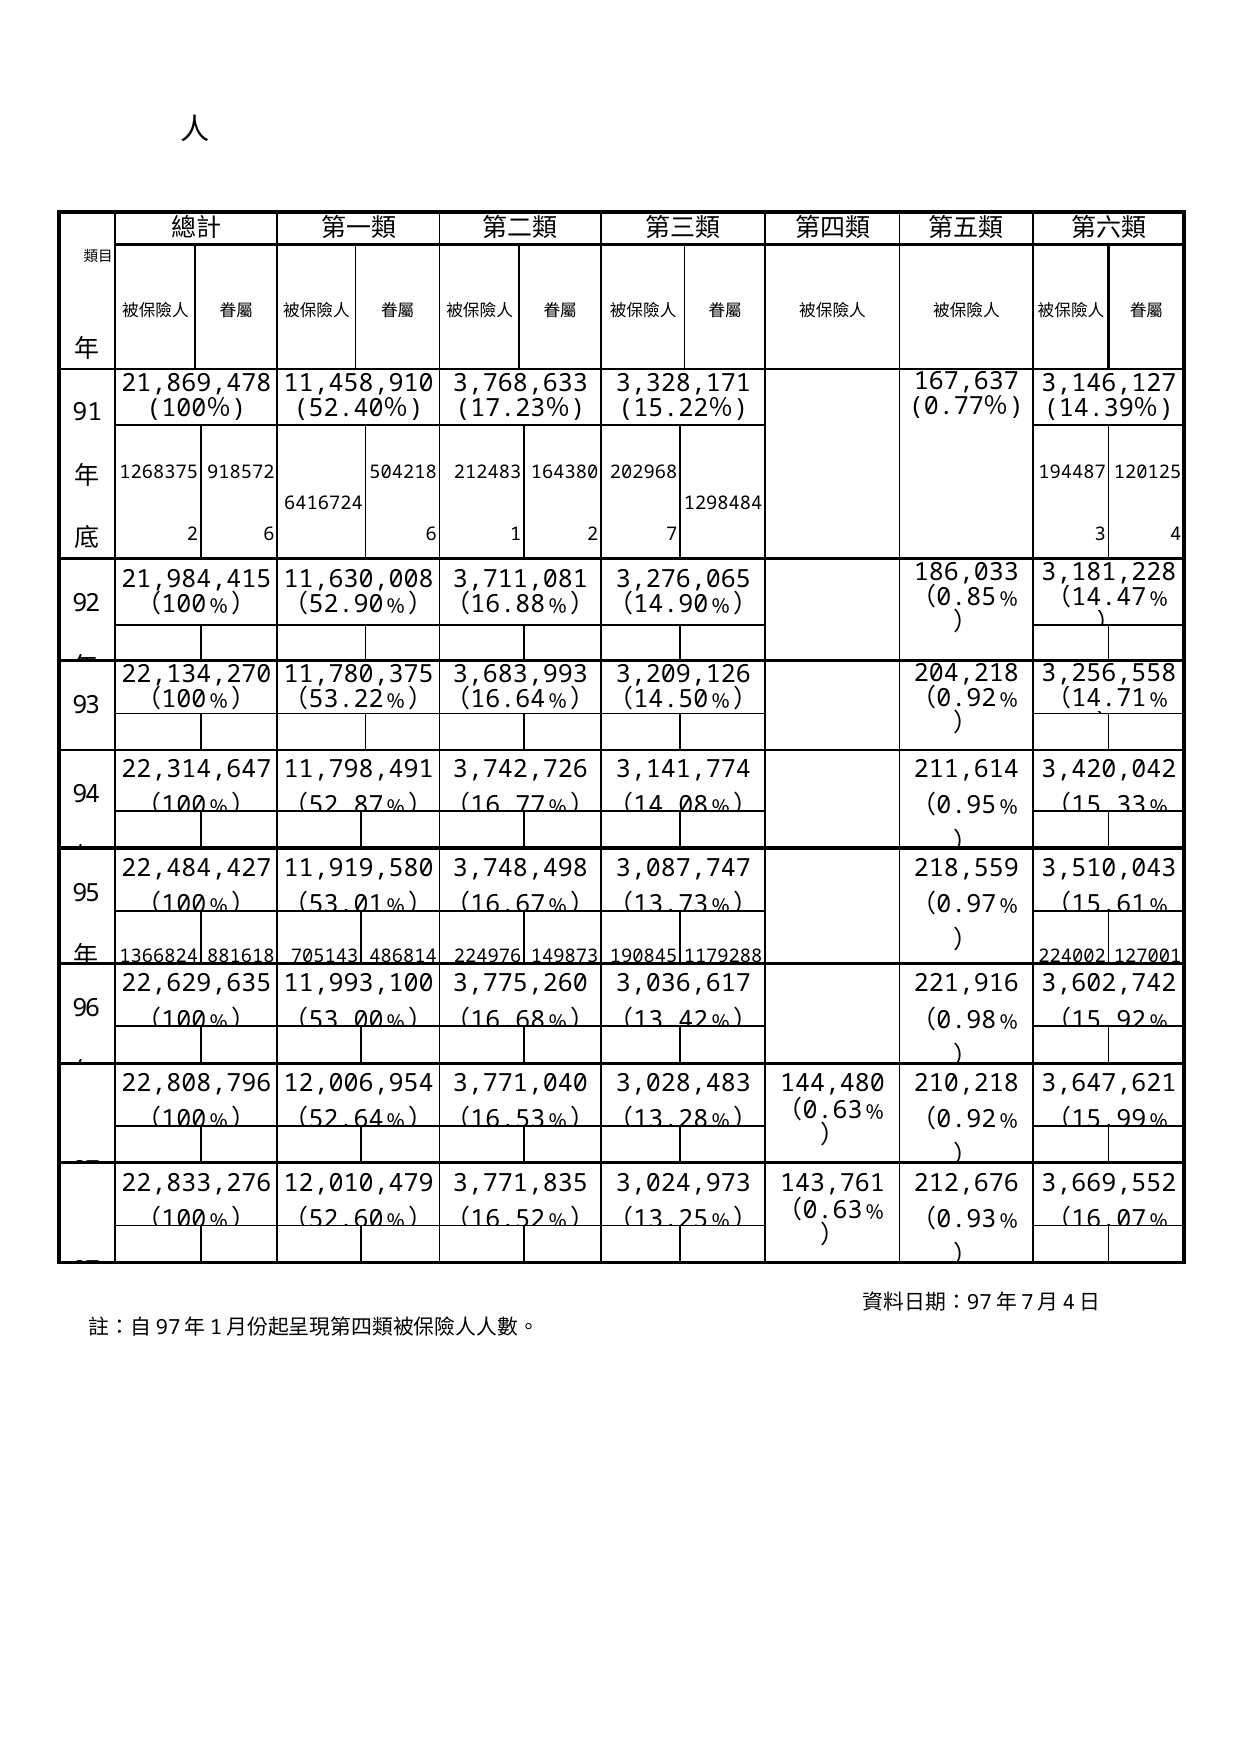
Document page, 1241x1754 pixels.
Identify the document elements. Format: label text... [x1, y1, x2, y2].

table_cell 2121520 [440, 626, 523, 659]
table_cell 3,028,483 （13.28﹪） [602, 1065, 764, 1125]
table_cell 6914855 [278, 812, 360, 846]
table_cell [766, 965, 899, 1062]
table_cell 3,742,726 （16.77﹪） [440, 751, 600, 810]
table_cell [766, 370, 899, 557]
table_cell 2306096 [440, 1226, 523, 1261]
table_cell 1883460 [602, 1127, 679, 1161]
table_cell 13163135 [116, 714, 200, 749]
table_cell 3,087,747 （13.73﹪） [602, 850, 764, 910]
table_cell 被保險人 [440, 246, 518, 368]
table_cell 218,559 （0.97﹪） [900, 850, 1032, 962]
table_cell 1931369 [602, 812, 679, 846]
table_cell 1224681 [1109, 626, 1182, 659]
table_header 第二類 [440, 214, 600, 243]
table_cell 97年 5月 [61, 1164, 114, 1261]
table_cell 167,637 (0.77％) [900, 370, 1032, 557]
table_header 第一類 [278, 214, 439, 243]
table_cell 1498730 [525, 912, 600, 962]
table_cell 1944873 [1034, 426, 1108, 557]
table_cell 1463136 [525, 1127, 600, 1161]
table_cell 143,761 （0.63﹪） [766, 1164, 899, 1261]
table_cell 4868144 [362, 912, 439, 962]
table_cell 4835900 [362, 1027, 439, 1062]
table_cell 1962165 [602, 714, 679, 749]
table_cell 1889262 [602, 1027, 679, 1062]
table_cell 3,510,043 （15.61﹪） [1034, 850, 1182, 910]
table_cell 13903566 [116, 1027, 200, 1062]
table_cell 7160923 [278, 1127, 360, 1161]
table_cell 210,218 （0.92﹪） [900, 1065, 1032, 1161]
table_cell 22,629,635 （100﹪） [116, 965, 276, 1025]
table_cell 1145023 [681, 1127, 764, 1161]
table_cell 1143545 [681, 1226, 764, 1261]
table_cell 2383636 [1034, 1226, 1108, 1261]
table_cell 9105436 [202, 626, 276, 659]
table_cell 94 年 底 [61, 751, 114, 846]
table_cell 22,484,427 （100﹪） [116, 850, 276, 910]
table_cell 1535685 [525, 812, 600, 846]
table_cell 14085780 [116, 1226, 200, 1261]
table_cell 3,420,042 （15.33﹪） [1034, 751, 1182, 810]
table_cell 8737198 [202, 1127, 276, 1161]
table_cell 97年 4月 [61, 1065, 114, 1161]
table_cell 3,328,171 (15.22％) [602, 370, 764, 424]
table_cell 3,683,993 （16.64﹪） [440, 662, 600, 713]
table_cell 眷屬 [685, 246, 764, 368]
table_cell 7051436 [278, 912, 360, 962]
table_cell 被保險人 [766, 246, 899, 368]
table_cell 3,256,558 （14.71﹪） [1034, 662, 1182, 713]
table_cell 22,134,270 （100﹪） [116, 662, 276, 713]
table_cell 2207041 [440, 812, 523, 846]
table_cell 6825271 [278, 714, 365, 749]
table_cell 2240025 [1034, 912, 1108, 962]
table_cell 被保險人 [602, 246, 684, 368]
table_cell 被保險人 [116, 246, 194, 368]
table_cell 1908459 [602, 912, 679, 962]
table_cell 眷屬 [196, 246, 276, 368]
table_cell 被保險人 [900, 246, 1032, 368]
table_cell 22,808,796 （100﹪） [116, 1065, 276, 1125]
table_cell 1281004 [681, 626, 764, 659]
table_cell [766, 560, 899, 659]
table_cell 1465739 [525, 1226, 600, 1261]
table_cell 被保險人 [278, 246, 355, 368]
table_cell 12683752 [116, 426, 200, 557]
table_cell 96 年 底 [61, 965, 114, 1062]
table_cell 3,775,260 （16.68﹪） [440, 965, 600, 1025]
table_cell 8747496 [202, 1226, 276, 1261]
table_cell 眷屬 [520, 246, 600, 368]
table_cell 1589561 [525, 626, 600, 659]
table_cell 3,711,081 （16.88﹪） [440, 560, 600, 624]
table_cell 1147355 [681, 1027, 764, 1062]
table_cell 眷屬 [1110, 246, 1182, 368]
table_cell 2145209 [1034, 812, 1108, 846]
table_cell 1270018 [1109, 912, 1182, 962]
table_cell 1468748 [525, 1027, 600, 1062]
table_cell 21,984,415 （100﹪） [116, 560, 276, 624]
table_cell 4955104 [366, 714, 439, 749]
table_cell 8904559 [202, 812, 276, 846]
table_cell 11,919,580 （53.01﹪） [278, 850, 439, 910]
table_cell 3,209,126 （14.50﹪） [602, 662, 764, 713]
table_cell 93 年 底 [61, 662, 114, 749]
table_cell 3,036,617 （13.42﹪） [602, 965, 764, 1025]
table_cell 1956547 [1034, 626, 1108, 659]
table_cell 11,458,910 (52.40％) [278, 370, 439, 424]
table_cell 9185726 [202, 426, 276, 557]
table_cell 11,993,100 （53.00﹪） [278, 965, 439, 1025]
table_cell 95 年 底 [61, 850, 114, 962]
table_cell 6619818 [278, 626, 365, 659]
table_cell 1230437 [1109, 714, 1182, 749]
table_cell 1298484 [681, 426, 764, 557]
text 資料日期：97年7月4日 [112, 1289, 1143, 1314]
table_cell 6416724 [278, 426, 365, 557]
table_cell 2306512 [440, 1027, 523, 1062]
table_cell 2026121 [1034, 714, 1108, 749]
table_cell 21,869,478 (100％) [116, 370, 276, 424]
table_cell [766, 662, 899, 749]
table_cell 22,314,647 （100﹪） [116, 751, 276, 810]
table_cell 2124831 [440, 426, 523, 557]
table_cell 1285916 [1109, 1226, 1182, 1261]
table_cell 2249768 [440, 912, 523, 962]
table_cell 211,614 （0.95﹪） - [900, 751, 1032, 846]
table_cell 1274066 [1109, 1027, 1182, 1062]
table_cell 3,181,228 （14.47﹪） [1034, 560, 1182, 624]
table_cell 1995061 [602, 626, 679, 659]
table_cell 1246961 [681, 714, 764, 749]
table_cell 1210405 [681, 812, 764, 846]
table_cell 5010190 [366, 626, 439, 659]
text 人 [147, 85, 1107, 148]
table_cell 1179288 [681, 912, 764, 962]
table_cell 1643802 [525, 426, 600, 557]
table_cell 8816180 [202, 912, 276, 962]
table_cell 22,833,276 （100﹪） [116, 1164, 276, 1225]
table_cell 13668247 [116, 912, 200, 962]
table_cell 7158183 [278, 1226, 360, 1261]
table_cell 2145360 [440, 714, 523, 749]
text 註：自97年1月份起呈現第四類被保險人人數。 [89, 1314, 1107, 1339]
table_cell 2029687 [602, 426, 679, 557]
table_cell 4852296 [362, 1226, 439, 1261]
table_cell 204,218 （0.92﹪） [900, 662, 1032, 749]
table_cell 12,006,954 （52.64﹪） [278, 1065, 439, 1125]
table_cell 12,010,479 （52.60﹪） [278, 1164, 439, 1225]
table_cell 7157200 [278, 1027, 360, 1062]
table_cell 2307904 [440, 1127, 523, 1161]
table_cell 3,669,552 （16.07﹪） [1034, 1164, 1182, 1225]
table_cell 1283008 [1109, 1127, 1182, 1161]
table_cell 眷屬 [356, 246, 439, 368]
table_cell 3,771,040 （16.53﹪） [440, 1065, 600, 1125]
table_cell 8726069 [202, 1027, 276, 1062]
table_cell 3,748,498 （16.67﹪） [440, 850, 600, 910]
table_header 第三類 [602, 214, 764, 243]
table_cell 1201254 [1109, 426, 1182, 557]
table_cell 3,146,127 (14.39％) [1034, 370, 1182, 424]
table_header 總計 [116, 214, 276, 243]
table_cell 被保險人 [1034, 246, 1107, 368]
table_header 第五類 [900, 214, 1032, 243]
table_cell 2328676 [1034, 1027, 1108, 1062]
table_cell 221,916 （0.98﹪） [900, 965, 1032, 1062]
table_header 類目 年 [61, 214, 114, 368]
table_cell 3,602,742 （15.92﹪） [1034, 965, 1182, 1025]
table_cell 4883636 [362, 812, 439, 846]
table_cell 3,771,835 （16.52﹪） [440, 1164, 600, 1225]
table_cell 3,141,774 （14.08﹪） [602, 751, 764, 810]
table_cell 8971135 [202, 714, 276, 749]
table_cell 186,033 （0.85﹪） - [900, 560, 1032, 659]
table_header 第四類 [766, 214, 899, 243]
table_cell [766, 850, 899, 962]
table_cell 92 年 底 [61, 560, 114, 659]
table_cell 14071598 [116, 1127, 200, 1161]
table_cell 11,630,008 （52.90﹪） [278, 560, 439, 624]
table_cell 3,647,621 （15.99﹪） [1034, 1065, 1182, 1125]
table_cell 11,780,375 （53.22﹪） [278, 662, 439, 713]
table_cell 13410088 [116, 812, 200, 846]
table_cell 11,798,491 （52.87﹪） [278, 751, 439, 810]
table_cell 3,276,065 （14.90﹪） [602, 560, 764, 624]
table_cell 1538633 [525, 714, 600, 749]
table_cell [766, 751, 899, 846]
table_cell 91 年 底 [61, 370, 114, 557]
table_cell 212,676 （0.93﹪） [900, 1164, 1032, 1261]
table_cell 4846031 [362, 1127, 439, 1161]
table_cell 144,480 （0.63﹪） [766, 1065, 899, 1161]
table_cell 12878979 [116, 626, 200, 659]
table_cell 3,024,973 （13.25﹪） [602, 1164, 764, 1225]
table_header 第六類 [1034, 214, 1182, 243]
table_cell 1881428 [602, 1226, 679, 1261]
table_cell 3,768,633 (17.23％) [440, 370, 600, 424]
table_cell 2364613 [1034, 1127, 1108, 1161]
table_cell 1274833 [1109, 812, 1182, 846]
table_cell 5042186 [366, 426, 439, 557]
